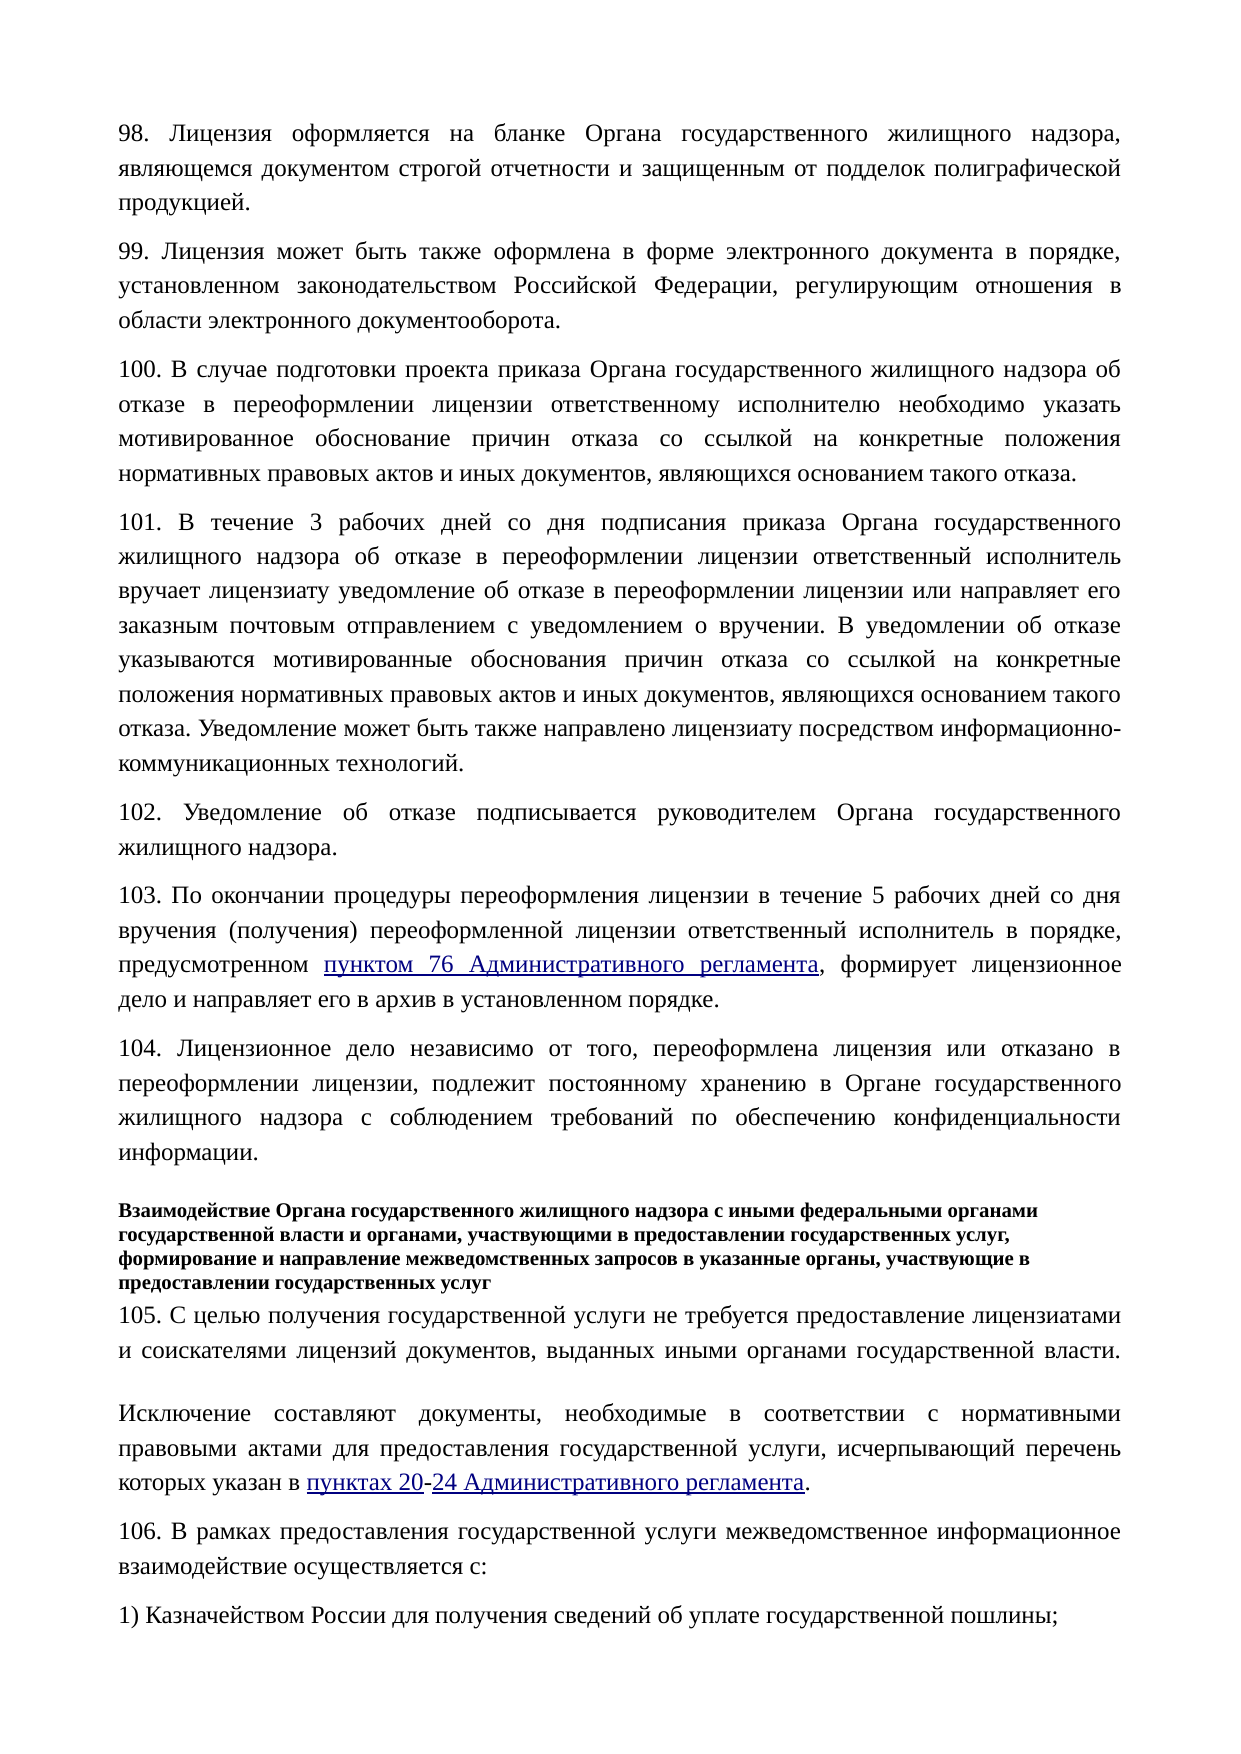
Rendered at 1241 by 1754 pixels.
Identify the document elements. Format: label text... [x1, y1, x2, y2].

text 99. Лицензия может быть также оформлена в форме электронного документа в порядке, установленном законодательством Российской Федерации, регулирующим отношения в области электронного документооборота. [118, 236, 1122, 334]
text 98. Лицензия оформляется на бланке Органа государственного жилищного надзора, являющемся документом строгой отчетности и защищенным от подделок полиграфической продукцией. [118, 118, 1122, 216]
text 101. В течение 3 рабочих дней со дня подписания приказа Органа государственного жилищного надзора об отказе в переоформлении лицензии ответственный исполнитель вручает лицензиату уведомление об отказе в переоформлении лицензии или направляет его заказным почтовым отправлением с уведомлением о вручении. В уведомлении об отказе указываются мотивированные обоснования причин отказа со ссылкой на конкретные положения нормативных правовых актов и иных документов, являющихся основанием такого отказа. Уведомление может быть также направлено лицензиату посредством информационно-коммуникационных технологий. [118, 507, 1122, 777]
text 106. В рамках предоставления государственной услуги межведомственное информационное взаимодействие осуществляется с: [118, 1516, 1122, 1579]
subtitle Взаимодействие Органа государственного жилищного надзора с иными федеральными органами государственной власти и органами, участвующими в предоставлении государственных услуг, формирование и направление межведомственных запросов в указанные органы, участвующие в предоставлении государственных услуг [118, 1198, 1122, 1294]
text 1) Казначейством России для получения сведений об уплате государственной пошлины; [118, 1600, 1122, 1629]
text 102. Уведомление об отказе подписывается руководителем Органа государственного жилищного надзора. [118, 797, 1122, 860]
text 104. Лицензионное дело независимо от того, переоформлена лицензия или отказано в переоформлении лицензии, подлежит постоянному хранению в Органе государственного жилищного надзора с соблюдением требований по обеспечению конфиденциальности информации. [118, 1033, 1122, 1165]
text 100. В случае подготовки проекта приказа Органа государственного жилищного надзора об отказе в переоформлении лицензии ответственному исполнителю необходимо указать мотивированное обоснование причин отказа со ссылкой на конкретные положения нормативных правовых актов и иных документов, являющихся основанием такого отказа. [118, 354, 1122, 486]
text 105. С целью получения государственной услуги не требуется предоставление лицензиатами и соискателями лицензий документов, выданных иными органами государственной власти. Исключение составляют документы, необходимые в соответствии с нормативными правовыми актами для предоставления государственной услуги, исчерпывающий перечень которых указан в пунктах 20-24 Административного регламента. [118, 1301, 1122, 1496]
text 103. По окончании процедуры переоформления лицензии в течение 5 рабочих дней со дня вручения (получения) переоформленной лицензии ответственный исполнитель в порядке, предусмотренном пунктом 76 Административного регламента, формирует лицензионное дело и направляет его в архив в установленном порядке. [118, 881, 1122, 1013]
